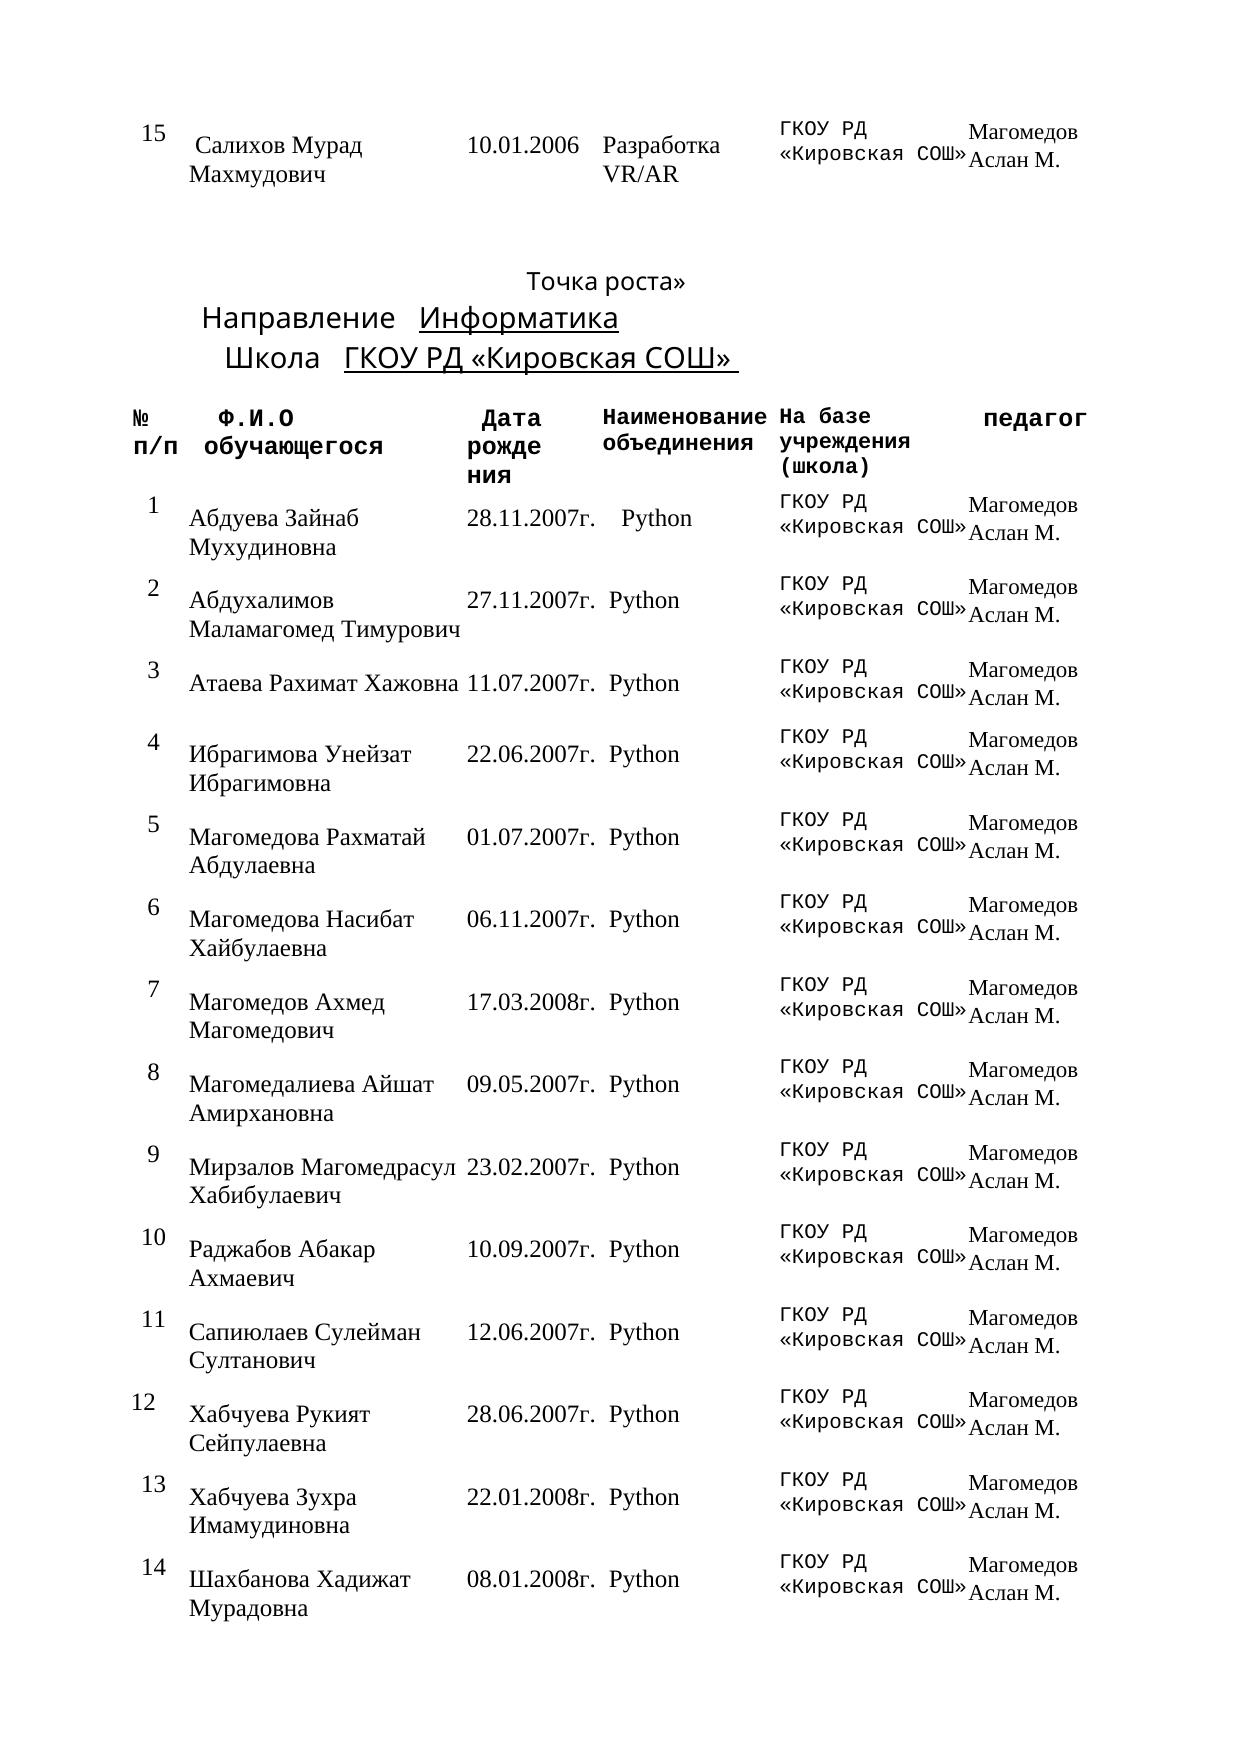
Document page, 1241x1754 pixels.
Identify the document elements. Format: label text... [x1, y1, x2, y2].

table_cell Магомедов Ахмед Магомедович [189, 974, 467, 1057]
table_cell Python [603, 974, 779, 1057]
table_header Дата рожде ния [467, 406, 602, 491]
table_cell Магомедов Аслан М. [968, 1304, 1123, 1387]
table_cell ГКОУ РД «Кировская СОШ» [779, 1222, 968, 1304]
table_cell ГКОУ РД «Кировская СОШ» [779, 1469, 968, 1552]
table_cell 10.01.2006 [467, 118, 602, 201]
table_cell 28.06.2007г. [467, 1387, 602, 1469]
text Направление Информатика [118, 297, 1122, 337]
table_cell Магомедов Аслан М. [968, 974, 1123, 1057]
table_cell 23.02.2007г. [467, 1139, 602, 1222]
table_cell Абдухалимов Маламагомед Тимурович [189, 573, 467, 656]
table_cell 09.05.2007г. [467, 1057, 602, 1139]
table_cell 2 [118, 573, 188, 656]
table_cell 4 [118, 727, 188, 809]
table_cell ГКОУ РД «Кировская СОШ» [779, 1057, 968, 1139]
table_cell Ибрагимова Унейзат Ибрагимовна [189, 727, 467, 809]
table_cell ГКОУ РД «Кировская СОШ» [779, 656, 968, 727]
table_cell Магомедова Насибат Хайбулаевна [189, 892, 467, 974]
table_cell Магомедов Аслан М. [968, 1469, 1123, 1552]
table_cell ГКОУ РД «Кировская СОШ» [779, 727, 968, 809]
table_cell Python [603, 1469, 779, 1552]
table_cell 12.06.2007г. [467, 1304, 602, 1387]
table_cell Python [603, 491, 779, 573]
table_cell Мирзалов Магомедрасул Хабибулаевич [189, 1139, 467, 1222]
table_cell Python [603, 1057, 779, 1139]
table_cell 5 [118, 809, 188, 892]
table_cell Магомедов Аслан М. [968, 1222, 1123, 1304]
table_cell Магомедов Аслан М. [968, 118, 1123, 201]
table_cell Хабчуева Зухра Имамудиновна [189, 1469, 467, 1552]
table_cell 9 [118, 1139, 188, 1222]
table_cell 11 [118, 1304, 188, 1387]
table_cell Магомедов Аслан М. [968, 573, 1123, 656]
table_cell Сапиюлаев Сулейман Султанович [189, 1304, 467, 1387]
table_cell ГКОУ РД «Кировская СОШ» [779, 118, 968, 201]
table_cell Салихов Мурад Махмудович [189, 118, 467, 201]
table_cell 15 [118, 118, 188, 201]
table_cell 06.11.2007г. [467, 892, 602, 974]
table_cell ГКОУ РД «Кировская СОШ» [779, 573, 968, 656]
table_cell Python [603, 1552, 779, 1634]
table_cell Магомедов Аслан М. [968, 1057, 1123, 1139]
table_cell Раджабов Абакар Ахмаевич [189, 1222, 467, 1304]
table_header На базе учреждения (школа) [779, 406, 968, 491]
text Точка роста» [118, 263, 1122, 297]
table_cell Python [603, 1139, 779, 1222]
table_cell Магомедов Аслан М. [968, 892, 1123, 974]
table_cell Атаева Рахимат Хажовна [189, 656, 467, 727]
table_cell Магомедов Аслан М. [968, 1552, 1123, 1634]
table_cell ГКОУ РД «Кировская СОШ» [779, 1552, 968, 1634]
table_cell ГКОУ РД «Кировская СОШ» [779, 491, 968, 573]
table_cell ГКОУ РД «Кировская СОШ» [779, 1304, 968, 1387]
table_cell Python [603, 809, 779, 892]
table_cell 7 [118, 974, 188, 1057]
table_cell Хабчуева Рукият Сейпулаевна [189, 1387, 467, 1469]
table_cell Python [603, 656, 779, 727]
text Школа ГКОУ РД «Кировская СОШ» [118, 337, 1122, 377]
table_cell Магомедов Аслан М. [968, 727, 1123, 809]
table_cell Магомедов Аслан М. [968, 491, 1123, 573]
table_cell 08.01.2008г. [467, 1552, 602, 1634]
table_cell Python [603, 1387, 779, 1469]
table_cell 22.01.2008г. [467, 1469, 602, 1552]
table_header педагог [968, 406, 1123, 491]
table_cell Магомедов Аслан М. [968, 1387, 1123, 1469]
table_cell Абдуева Зайнаб Мухудиновна [189, 491, 467, 573]
table_cell 3 [118, 656, 188, 727]
table_cell ГКОУ РД «Кировская СОШ» [779, 892, 968, 974]
table_cell Python [603, 892, 779, 974]
table_cell 27.11.2007г. [467, 573, 602, 656]
table_cell 22.06.2007г. [467, 727, 602, 809]
table_cell 14 [118, 1552, 188, 1634]
table_cell Магомедова Рахматай Абдулаевна [189, 809, 467, 892]
table_cell 13 [118, 1469, 188, 1552]
table_cell ГКОУ РД «Кировская СОШ» [779, 1387, 968, 1469]
table_cell 17.03.2008г. [467, 974, 602, 1057]
table_cell Python [603, 727, 779, 809]
table_cell 12 [118, 1387, 188, 1469]
table_cell Python [603, 1222, 779, 1304]
table_cell Магомедалиева Айшат Амирхановна [189, 1057, 467, 1139]
table_cell 1 [118, 491, 188, 573]
table_cell 10 [118, 1222, 188, 1304]
table_cell ГКОУ РД «Кировская СОШ» [779, 974, 968, 1057]
table_cell 6 [118, 892, 188, 974]
table_cell Магомедов Аслан М. [968, 1139, 1123, 1222]
table_header Наименование объединения [603, 406, 779, 491]
table_cell Python [603, 1304, 779, 1387]
table_cell Разработка VR/AR [603, 118, 779, 201]
table_cell Шахбанова Хадижат Мурадовна [189, 1552, 467, 1634]
table_cell 8 [118, 1057, 188, 1139]
table_cell 01.07.2007г. [467, 809, 602, 892]
table_cell ГКОУ РД «Кировская СОШ» [779, 1139, 968, 1222]
table_header № п/п [118, 406, 188, 491]
table_cell ГКОУ РД «Кировская СОШ» [779, 809, 968, 892]
table_cell 11.07.2007г. [467, 656, 602, 727]
table_cell 28.11.2007г. [467, 491, 602, 573]
table_cell Магомедов Аслан М. [968, 656, 1123, 727]
table_cell Магомедов Аслан М. [968, 809, 1123, 892]
table_cell 10.09.2007г. [467, 1222, 602, 1304]
table_cell Python [603, 573, 779, 656]
table_header Ф.И.О обучающегося [189, 406, 467, 491]
